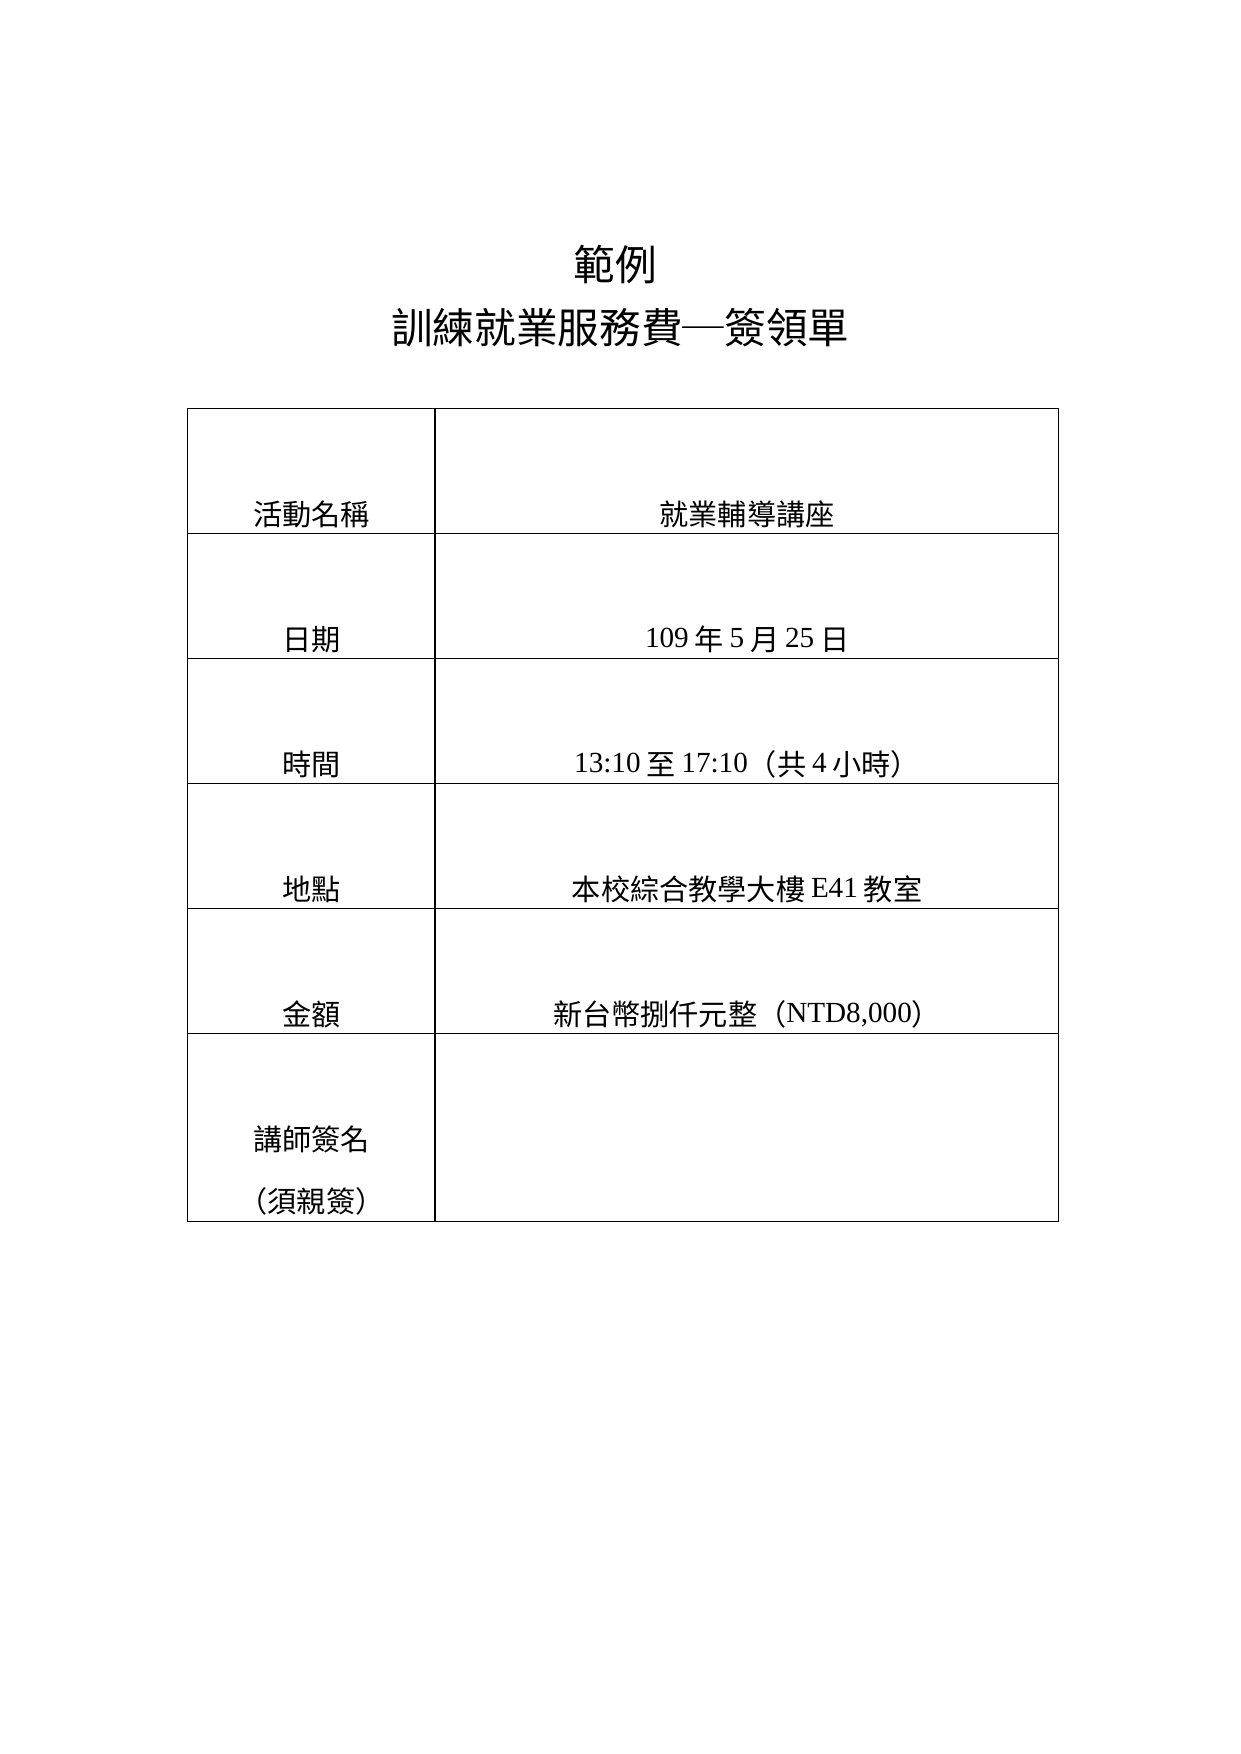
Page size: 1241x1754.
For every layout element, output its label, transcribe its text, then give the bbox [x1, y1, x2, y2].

table_header 就業輔導講座 [436, 409, 1058, 533]
table_cell 日期 [188, 534, 434, 658]
table_cell 新台幣捌仟元整（NTD8,000） [436, 909, 1058, 1033]
table_cell 講師簽名 （須親簽） [188, 1034, 434, 1221]
text 訓練就業服務費─簽領單 [187, 283, 1053, 346]
text 範例 [187, 221, 1053, 283]
table_cell 地點 [188, 784, 434, 908]
table_cell 時間 [188, 659, 434, 783]
table_cell 金額 [188, 909, 434, 1033]
table_cell 13:10至17:10（共4小時） [436, 659, 1058, 783]
table_cell 本校綜合教學大樓E41教室 [436, 784, 1058, 908]
table_header 活動名稱 [188, 409, 434, 533]
table_cell 109年5月25日 [436, 534, 1058, 658]
table_cell [436, 1034, 1058, 1221]
